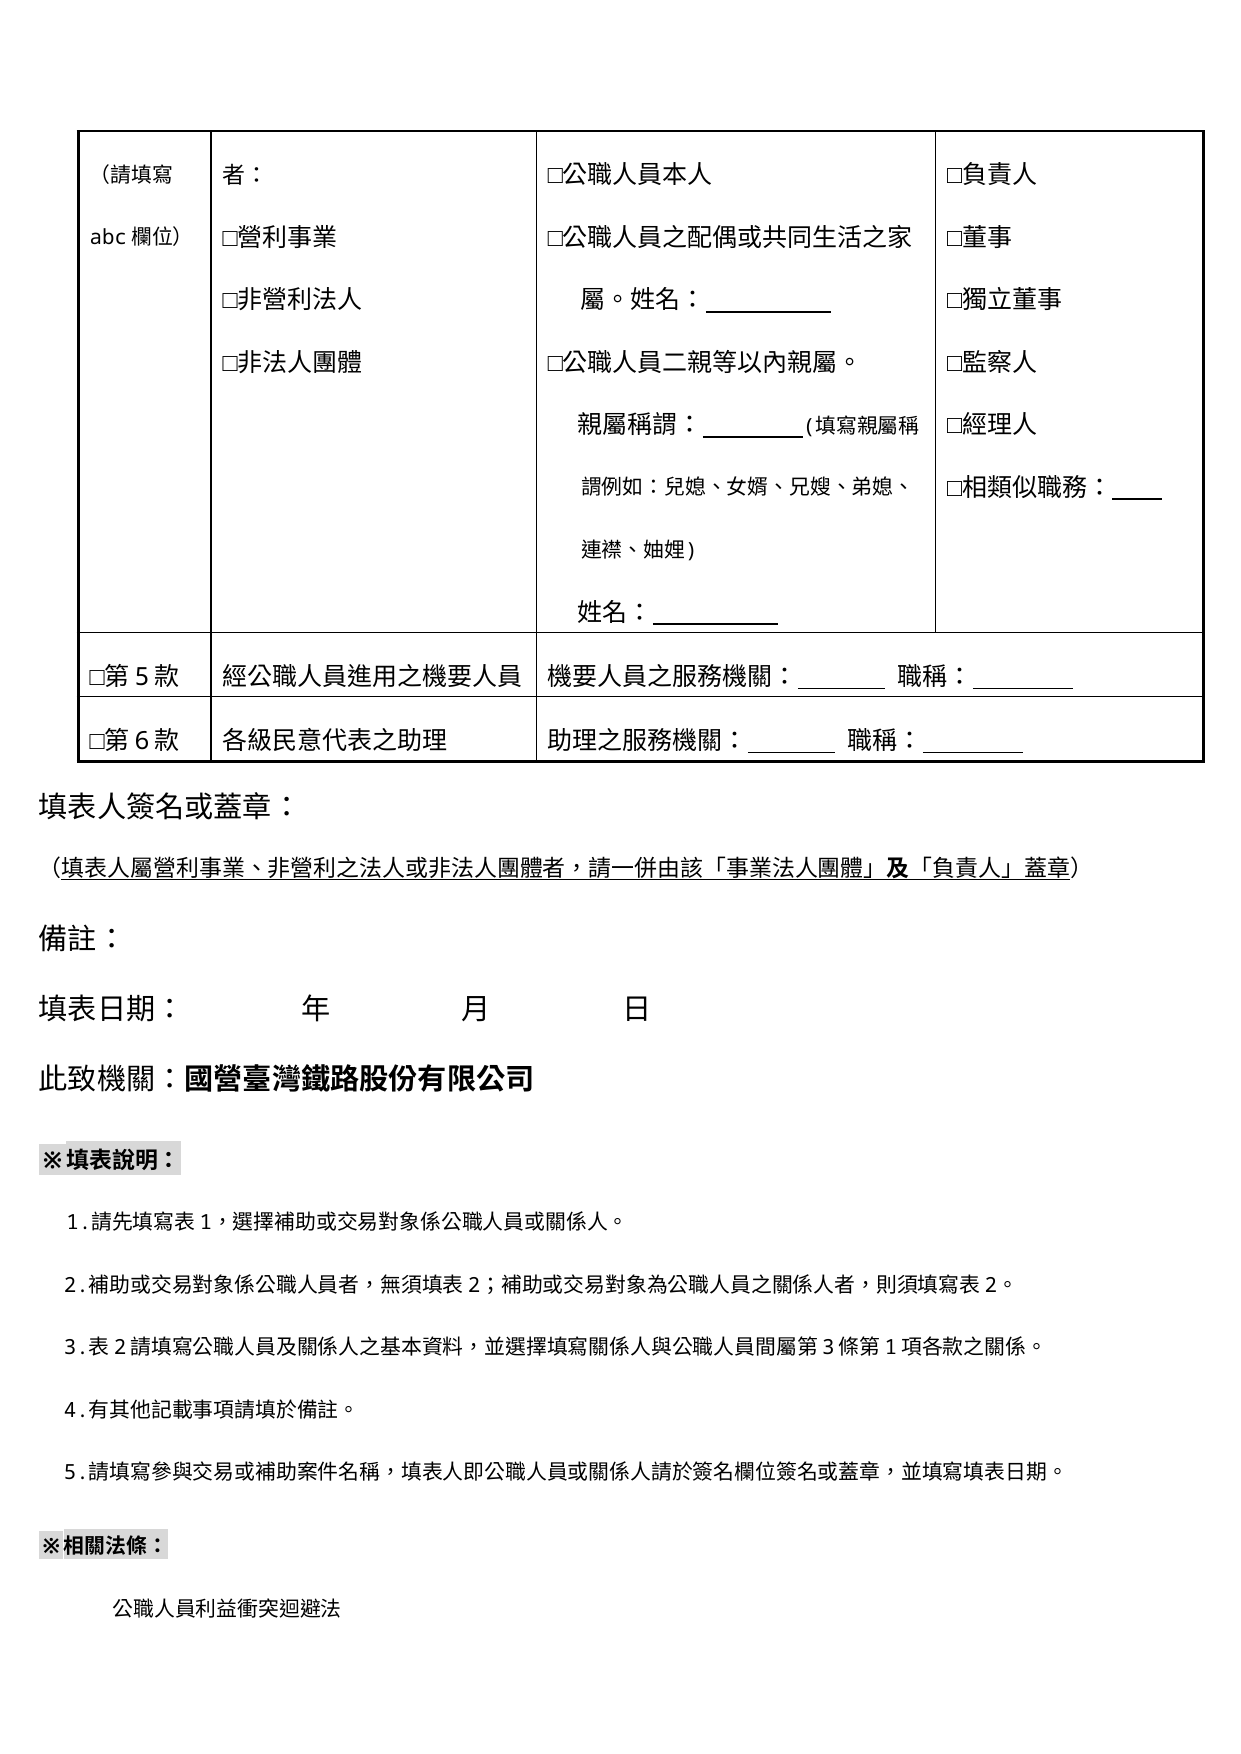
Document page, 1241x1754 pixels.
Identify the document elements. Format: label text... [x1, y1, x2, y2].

table_cell □負責人 □董事 □獨立董事 □監察人 □經理人 □相類似職務： [936, 132, 1202, 631]
text 填表日期： 年 月 日 [38, 965, 1169, 1028]
table_cell （請填寫abc欄位） [80, 132, 210, 631]
table_cell □第6款 [80, 697, 210, 759]
text 備註： [38, 895, 1169, 958]
table_cell 助理之服務機關： 職稱： [537, 697, 1202, 759]
text （填表人屬營利事業、非營利之法人或非法人團體者，請一併由該「事業法人團體」及「負責人」蓋章） [38, 825, 1169, 888]
table_cell □公職人員本人 □公職人員之配偶或共同生活之家屬。姓名： □公職人員二親等以內親屬。 親屬稱謂： (填寫親屬稱謂例如：兒媳、女婿、兄嫂、弟媳、連襟、妯娌) 姓名： [537, 132, 935, 631]
table_cell 各級民意代表之助理 [212, 697, 536, 759]
text 1.請先填寫表1，選擇補助或交易對象係公職人員或關係人。 [38, 1179, 1240, 1241]
table_cell 經公職人員進用之機要人員 [212, 633, 536, 696]
table_cell 者： □營利事業 □非營利法人 □非法人團體 [212, 132, 536, 631]
table_cell 機要人員之服務機關： 職稱： [537, 633, 1202, 696]
text 填表人簽名或蓋章： [38, 763, 1169, 825]
text 5.請填寫參與交易或補助案件名稱，填表人即公職人員或關係人請於簽名欄位簽名或蓋章，並填寫填表日期。 [38, 1429, 1240, 1491]
text 公職人員利益衝突迴避法 [112, 1565, 1169, 1628]
text 4.有其他記載事項請填於備註。 [38, 1366, 1240, 1429]
text 3.表2請填寫公職人員及關係人之基本資料，並選擇填寫關係人與公職人員間屬第3條第1項各款之關係。 [38, 1304, 1240, 1366]
text 此致機關：國營臺灣鐵路股份有限公司 [38, 1035, 1169, 1098]
text ※相關法條： [38, 1503, 1240, 1565]
text ※填表說明： [38, 1116, 1169, 1179]
text 2.補助或交易對象係公職人員者，無須填表2；補助或交易對象為公職人員之關係人者，則須填寫表2。 [38, 1241, 1240, 1304]
table_cell □第5款 [80, 633, 210, 696]
